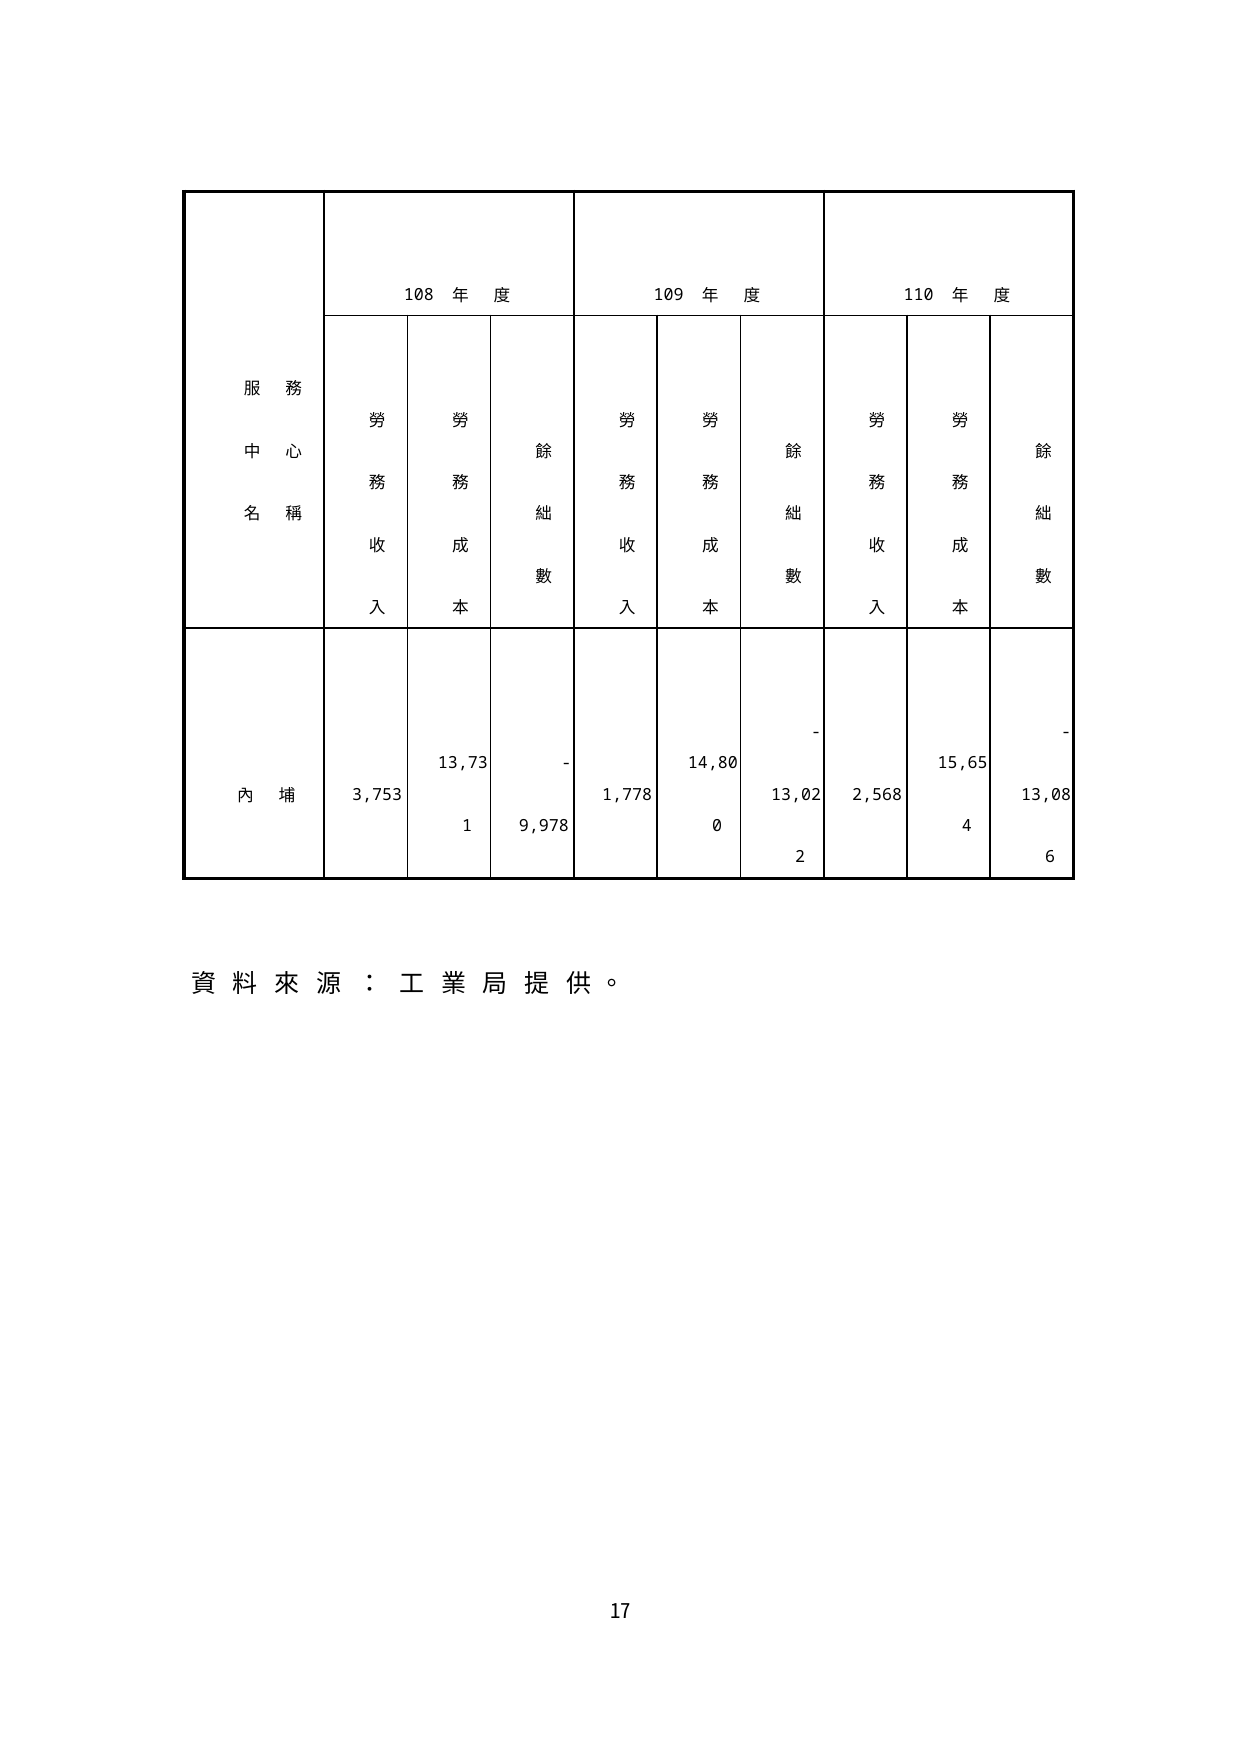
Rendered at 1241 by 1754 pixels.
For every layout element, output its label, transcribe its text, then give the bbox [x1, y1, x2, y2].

table_cell 2,568 [825, 629, 906, 877]
table_cell 15,654 [908, 629, 989, 877]
table_cell 3,753 [325, 629, 407, 877]
table_header 108年度 [325, 193, 573, 314]
table_cell -13,086 [991, 629, 1072, 877]
table_cell 1,778 [575, 629, 656, 877]
table_cell 勞務成本 [408, 316, 490, 627]
table_header 服務中心名稱 [186, 193, 323, 627]
table_cell 14,800 [658, 629, 740, 877]
text 資料來源：工業局提供。 [181, 939, 1058, 1002]
table_cell -9,978 [491, 629, 573, 877]
table_cell 13,731 [408, 629, 490, 877]
table_cell -13,022 [741, 629, 823, 877]
table_cell 勞務收入 [575, 316, 656, 627]
table_cell 餘絀數 [491, 316, 573, 627]
table_header 109年度 [575, 193, 823, 314]
table_cell 勞務收入 [825, 316, 906, 627]
table_cell 內埔 [186, 629, 323, 877]
table_cell 餘絀數 [741, 316, 823, 627]
table_cell 勞務收入 [325, 316, 407, 627]
table_cell 餘絀數 [991, 316, 1072, 627]
table_cell 勞務成本 [908, 316, 989, 627]
table_cell 勞務成本 [658, 316, 740, 627]
table_header 110年度 [825, 193, 1072, 314]
